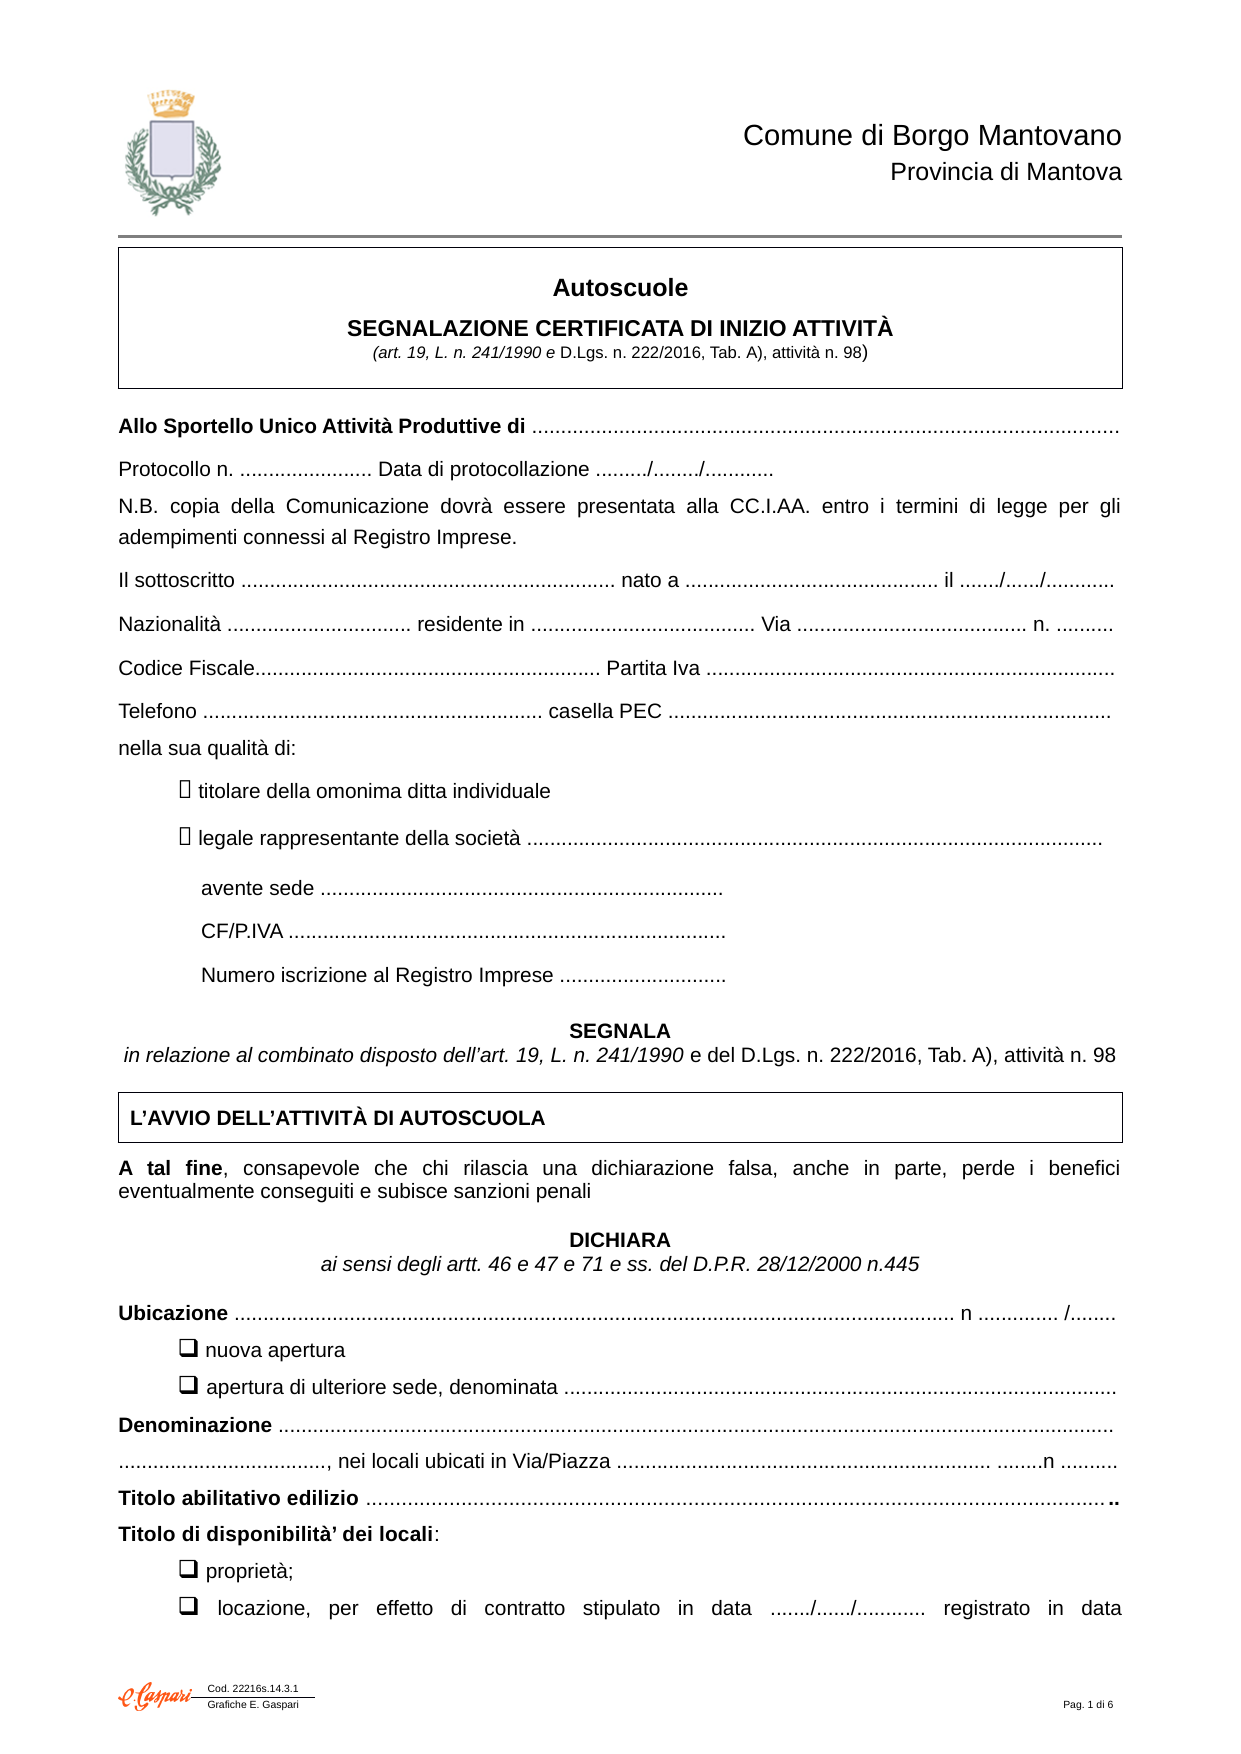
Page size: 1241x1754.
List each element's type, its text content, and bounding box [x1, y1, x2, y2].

text  nuova apertura [177, 1338, 1122, 1363]
text ...................................., nei locali ubicati in Via/Piazza ................................................................. ........n .......... [118, 1449, 1122, 1473]
text Titolo abilitativo edilizio .............................................................................................................................. [118, 1486, 1122, 1509]
text Titolo di disponibilità’ dei locali: [118, 1522, 1122, 1546]
text SEGNALA [118, 1019, 1122, 1043]
text Nazionalità ................................ residente in ....................................... Via ........................................ n. .......... [118, 612, 1122, 636]
text Telefono ........................................................... casella PEC ............................................................................. [118, 699, 1122, 723]
text avente sede ...................................................................... [201, 876, 1122, 899]
picture [122, 185, 224, 219]
text  proprietà; [177, 1558, 1122, 1583]
text DICHIARA [118, 1228, 1122, 1252]
text ai sensi degli artt. 46 e 47 e 71 e ss. del D.P.R. 28/12/2000 n.445 [118, 1252, 1122, 1276]
text  legale rappresentante della società .................................................................................................... [177, 819, 1122, 853]
text Ubicazione ............................................................................................................................. n .............. /........ [118, 1301, 1122, 1325]
text  apertura di ulteriore sede, denominata ................................................................................................ [177, 1375, 1122, 1400]
table_header L’AVVIO DELL’ATTIVITÀ DI AUTOSCUOLA [119, 1093, 1122, 1142]
text Codice Fiscale............................................................ Partita Iva ....................................................................... [118, 656, 1122, 679]
text  titolare della omonima ditta individuale [177, 772, 1122, 806]
picture [122, 152, 224, 157]
text Numero iscrizione al Registro Imprese ............................. [201, 963, 1122, 987]
picture [122, 87, 224, 118]
text Comune di Borgo Mantovano [118, 118, 1122, 152]
text Protocollo n. ....................... Data di protocollazione ........./......../............ [118, 457, 1122, 481]
text Provincia di Mantova [118, 157, 1122, 185]
text nella sua qualità di: [118, 736, 1122, 760]
text Il sottoscritto ................................................................. nato a ............................................ il ......./....../............ [118, 568, 1122, 592]
text Allo Sportello Unico Attività Produttive di [118, 413, 1122, 437]
picture [118, 1682, 192, 1711]
text CF/P.IVA ............................................................................ [201, 919, 1122, 943]
text A tal fine, consapevole che chi rilascia una dichiarazione falsa, anche in parte, perde i benefici eventualmente conseguiti e subisce sanzioni penali [118, 1155, 1122, 1203]
table_header Autoscuole SEGNALAZIONE CERTIFICATA DI INIZIO ATTIVITÀ (art. 19, L. n. 241/1990 e D.Lgs. n. 222/2016, Tab. A), attività n. 98) [119, 248, 1122, 387]
text N.B. copia della Comunicazione dovrà essere presentata alla CC.I.AA. entro i termini di legge per gli adempimenti connessi al Registro Imprese. [118, 493, 1122, 549]
text  locazione, per effetto di contratto stipulato in data ......./....../............ registrato in data [177, 1596, 1122, 1621]
text in relazione al combinato disposto dell’art. 19, L. n. 241/1990 e del D.Lgs. n. 222/2016, Tab. A), attività n. 98 [118, 1043, 1122, 1067]
text Denominazione ................................................................................................................................................. [118, 1413, 1122, 1437]
